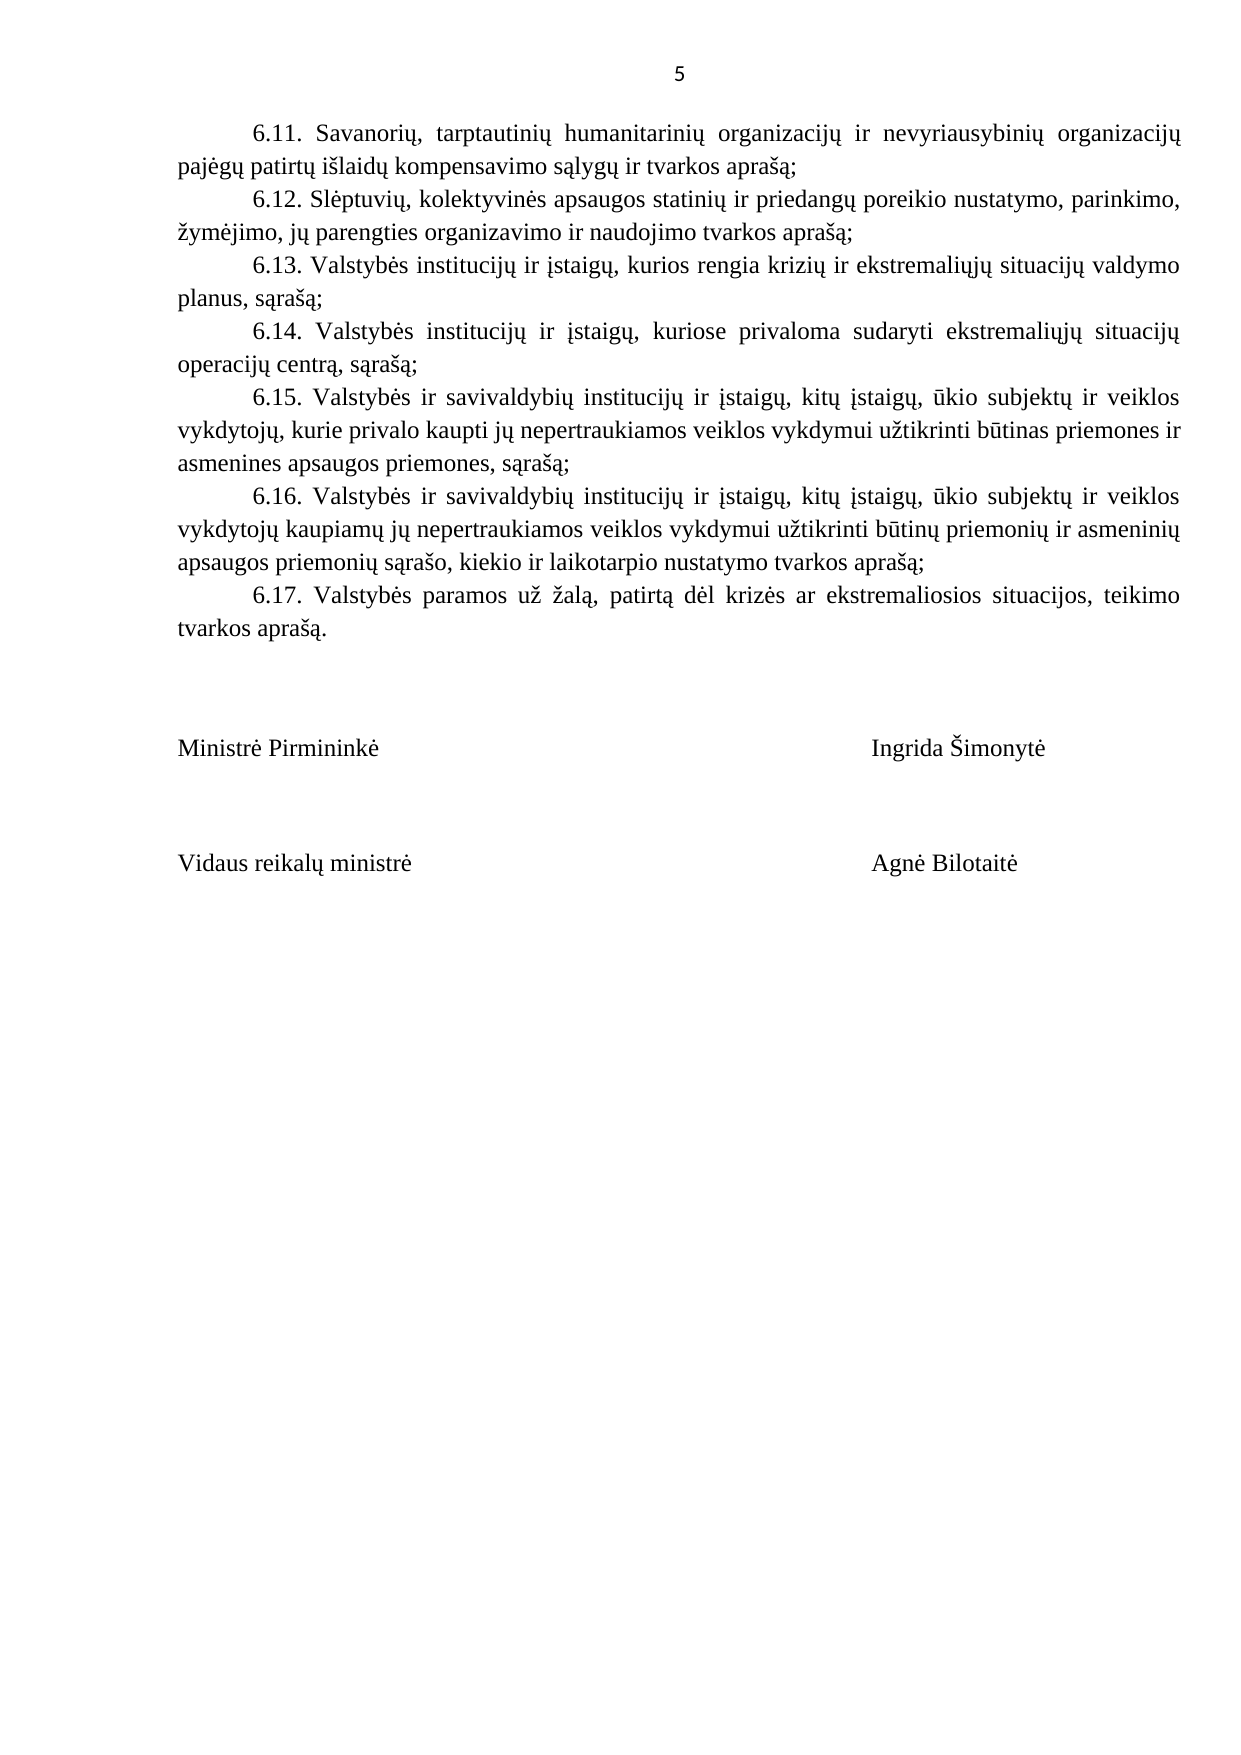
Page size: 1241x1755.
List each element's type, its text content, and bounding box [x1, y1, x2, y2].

text 6.17. Valstybės paramos už žalą, patirtą dėl krizės ar ekstremaliosios situacijos, teikimo tvarkos aprašą. [177, 580, 1181, 642]
text 6.16. Valstybės ir savivaldybių institucijų ir įstaigų, kitų įstaigų, ūkio subjektų ir veiklos vykdytojų kaupiamų jų nepertraukiamos veiklos vykdymui užtikrinti būtinų priemonių ir asmeninių apsaugos priemonių sąrašo, kiekio ir laikotarpio nustatymo tvarkos aprašą; [177, 481, 1181, 576]
text 6.14. Valstybės institucijų ir įstaigų, kuriose privaloma sudaryti ekstremaliųjų situacijų operacijų centrą, sąrašą; [177, 316, 1181, 378]
text 6.11. Savanorių, tarptautinių humanitarinių organizacijų ir nevyriausybinių organizacijų pajėgų patirtų išlaidų kompensavimo sąlygų ir tvarkos aprašą; [177, 118, 1181, 180]
text 6.15. Valstybės ir savivaldybių institucijų ir įstaigų, kitų įstaigų, ūkio subjektų ir veiklos vykdytojų, kurie privalo kaupti jų nepertraukiamos veiklos vykdymui užtikrinti būtinas priemones ir asmenines apsaugos priemones, sąrašą; [177, 382, 1181, 477]
text Vidaus reikalų ministrė Agnė Bilotaitė [177, 848, 1181, 876]
text 6.13. Valstybės institucijų ir įstaigų, kurios rengia krizių ir ekstremaliųjų situacijų valdymo planus, sąrašą; [177, 250, 1181, 312]
text Ministrė Pirmininkė Ingrida Šimonytė [177, 733, 1181, 761]
text 6.12. Slėptuvių, kolektyvinės apsaugos statinių ir priedangų poreikio nustatymo, parinkimo, žymėjimo, jų parengties organizavimo ir naudojimo tvarkos aprašą; [177, 184, 1181, 246]
